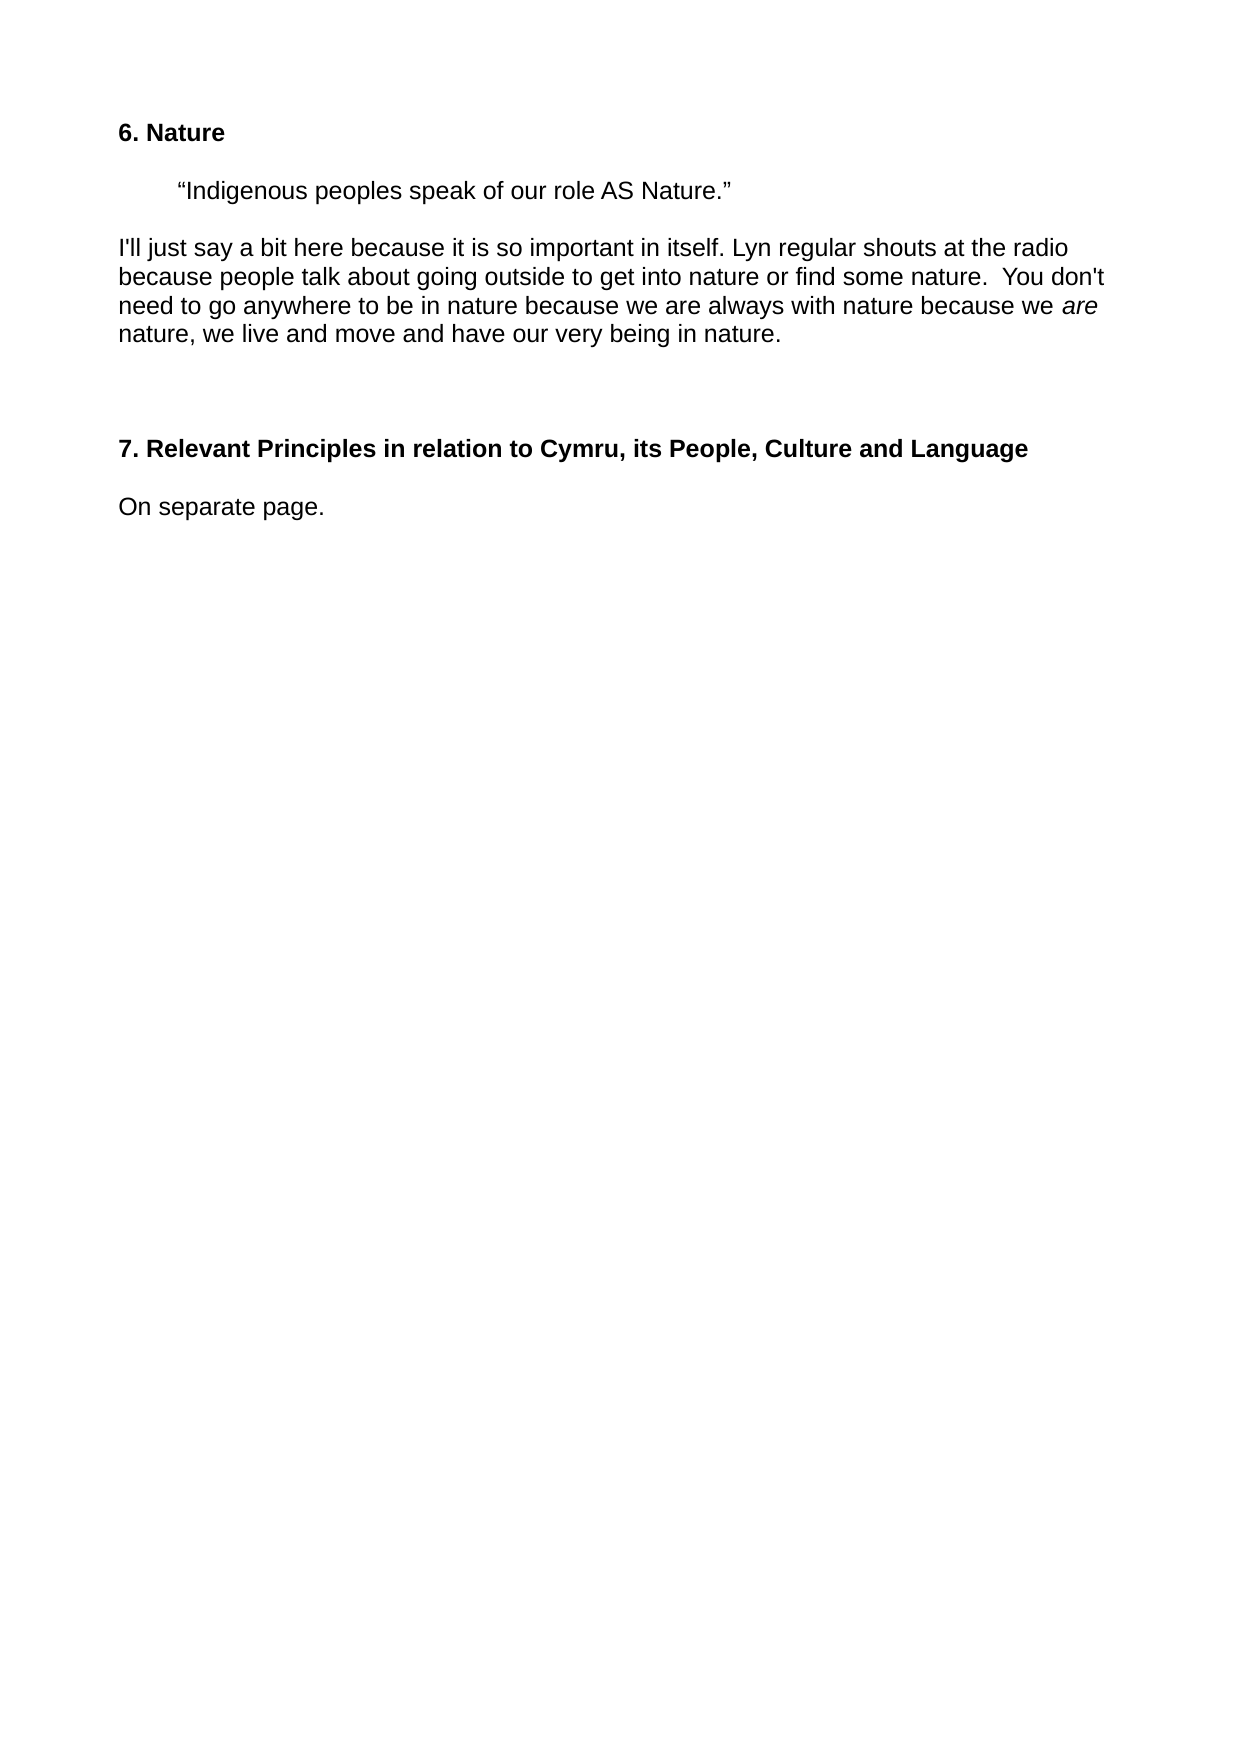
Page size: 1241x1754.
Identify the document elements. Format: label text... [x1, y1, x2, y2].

text “Indigenous peoples speak of our role AS Nature.” [118, 176, 1063, 204]
text 6. Nature [118, 118, 1122, 147]
text I'll just say a bit here because it is so important in itself. Lyn regular shouts at the radio because people talk about going outside to get into nature or find some nature. You don't need to go anywhere to be in nature because we are always with nature because we are nature, we live and move and have our very being in nature. [118, 233, 1122, 348]
text On separate page. [118, 492, 1122, 521]
text 7. Relevant Principles in relation to Cymru, its People, Culture and Language [118, 434, 1122, 463]
